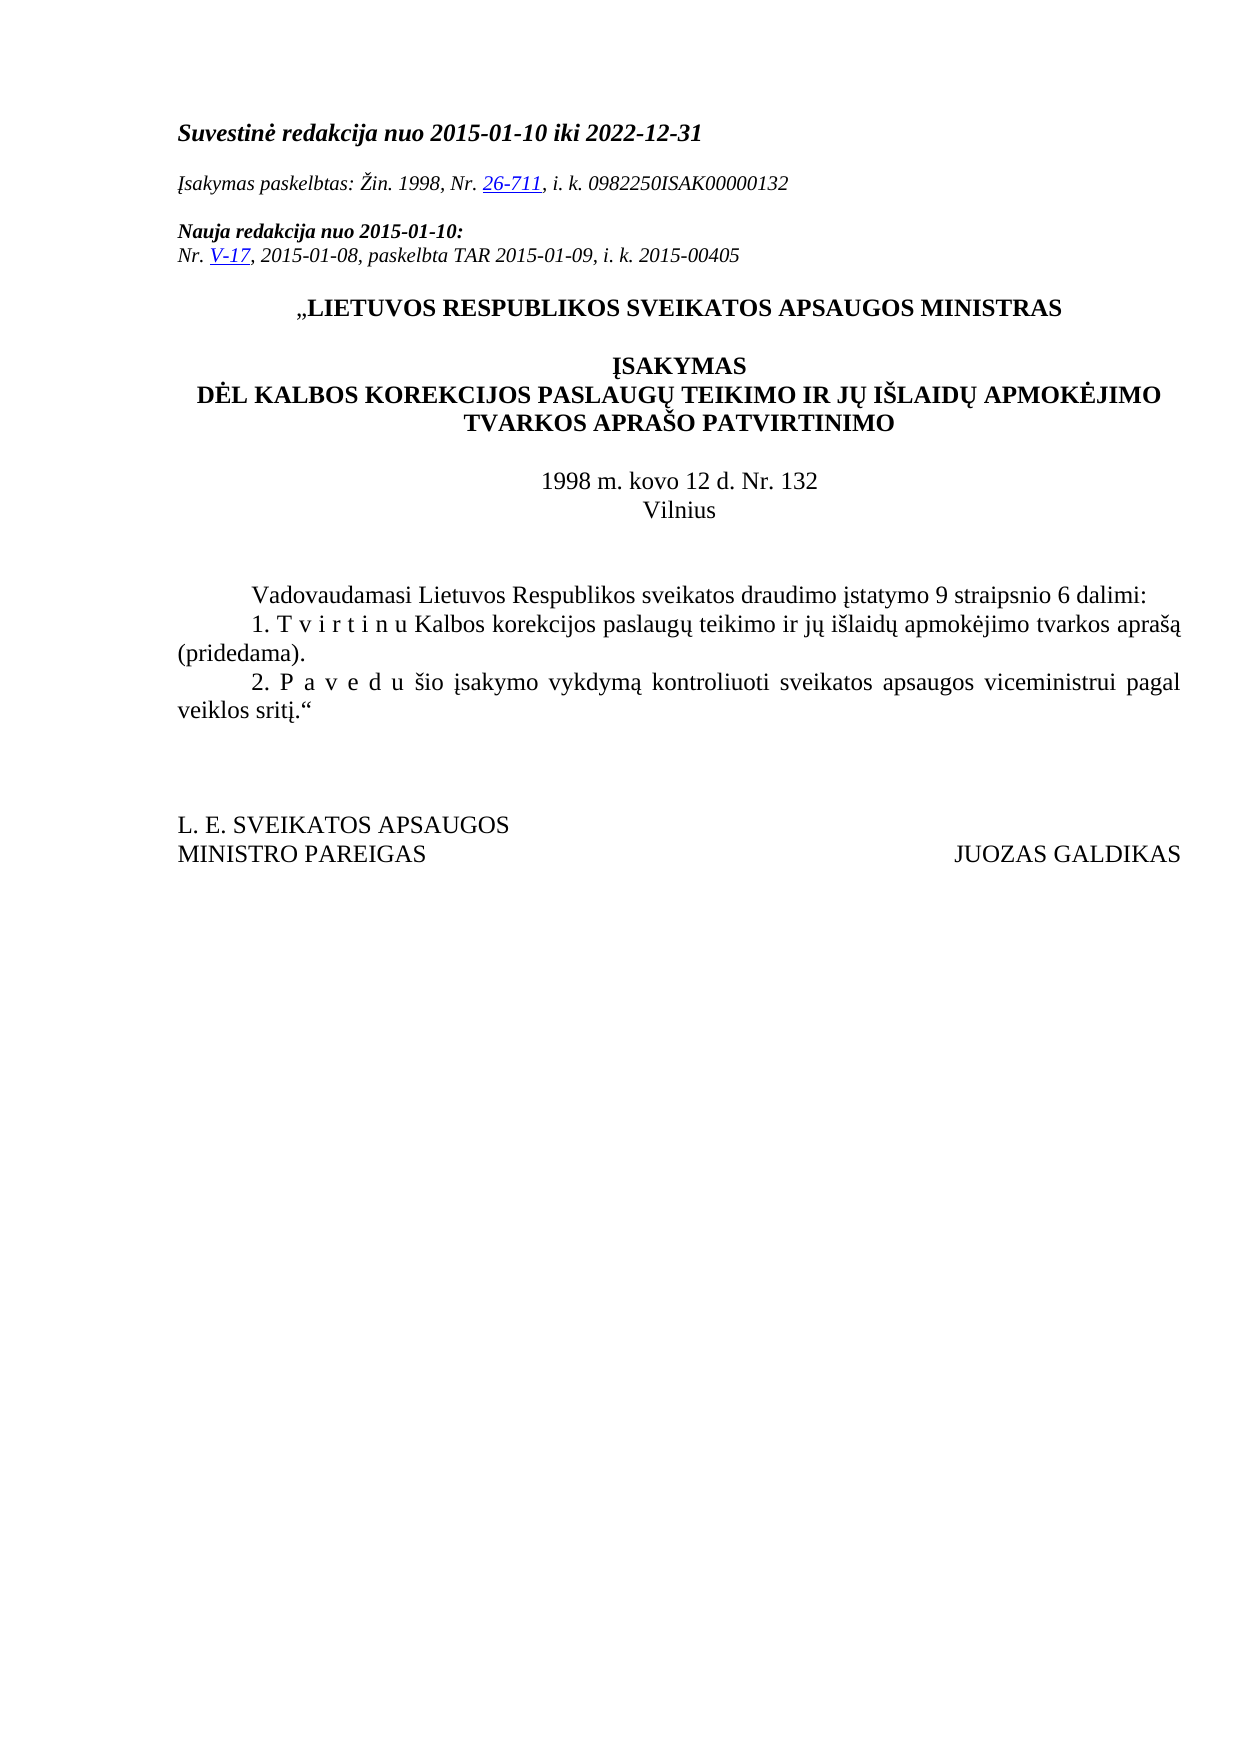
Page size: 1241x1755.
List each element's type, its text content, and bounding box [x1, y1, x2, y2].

text L. E. SVEIKATOS APSAUGOS [177, 810, 1181, 839]
text Nauja redakcija nuo 2015-01-10: [177, 219, 1181, 243]
text Suvestinė redakcija nuo 2015-01-10 iki 2022-12-31 [177, 118, 1181, 147]
text Nr. V-17, 2015-01-08, paskelbta TAR 2015-01-09, i. k. 2015-00405 [177, 243, 1181, 267]
text Įsakymas paskelbtas: Žin. 1998, Nr. 26-711, i. k. 0982250ISAK00000132 [177, 171, 1181, 195]
text Vadovaudamasi Lietuvos Respublikos sveikatos draudimo įstatymo 9 straipsnio 6 dalimi: [177, 580, 1181, 609]
text 2. P a v e d u šio įsakymo vykdymą kontroliuoti sveikatos apsaugos viceministrui pagal veiklos sritį.“ [177, 667, 1181, 724]
text Vilnius [177, 495, 1181, 523]
text „LIETUVOS RESPUBLIKOS SVEIKATOS APSAUGOS MINISTRAS [177, 293, 1181, 322]
text DĖL KALBOS KOREKCIJOS PASLAUGŲ teikimo IR JŲ IŠLAIDŲ APMOKĖJIMO tvarkos APRAŠO PATVIRTINIMO [177, 380, 1181, 437]
text ĮSAKYMAS [177, 351, 1181, 380]
text 1. T v i r t i n u Kalbos korekcijos paslaugų teikimo ir jų išlaidų apmokėjimo tvarkos aprašą (pridedama). [177, 609, 1181, 667]
text MINISTRO PAREIGAS JUOZAS GALDIKAS [177, 839, 1181, 868]
text 1998 m. kovo 12 d. Nr. 132 [177, 466, 1181, 495]
